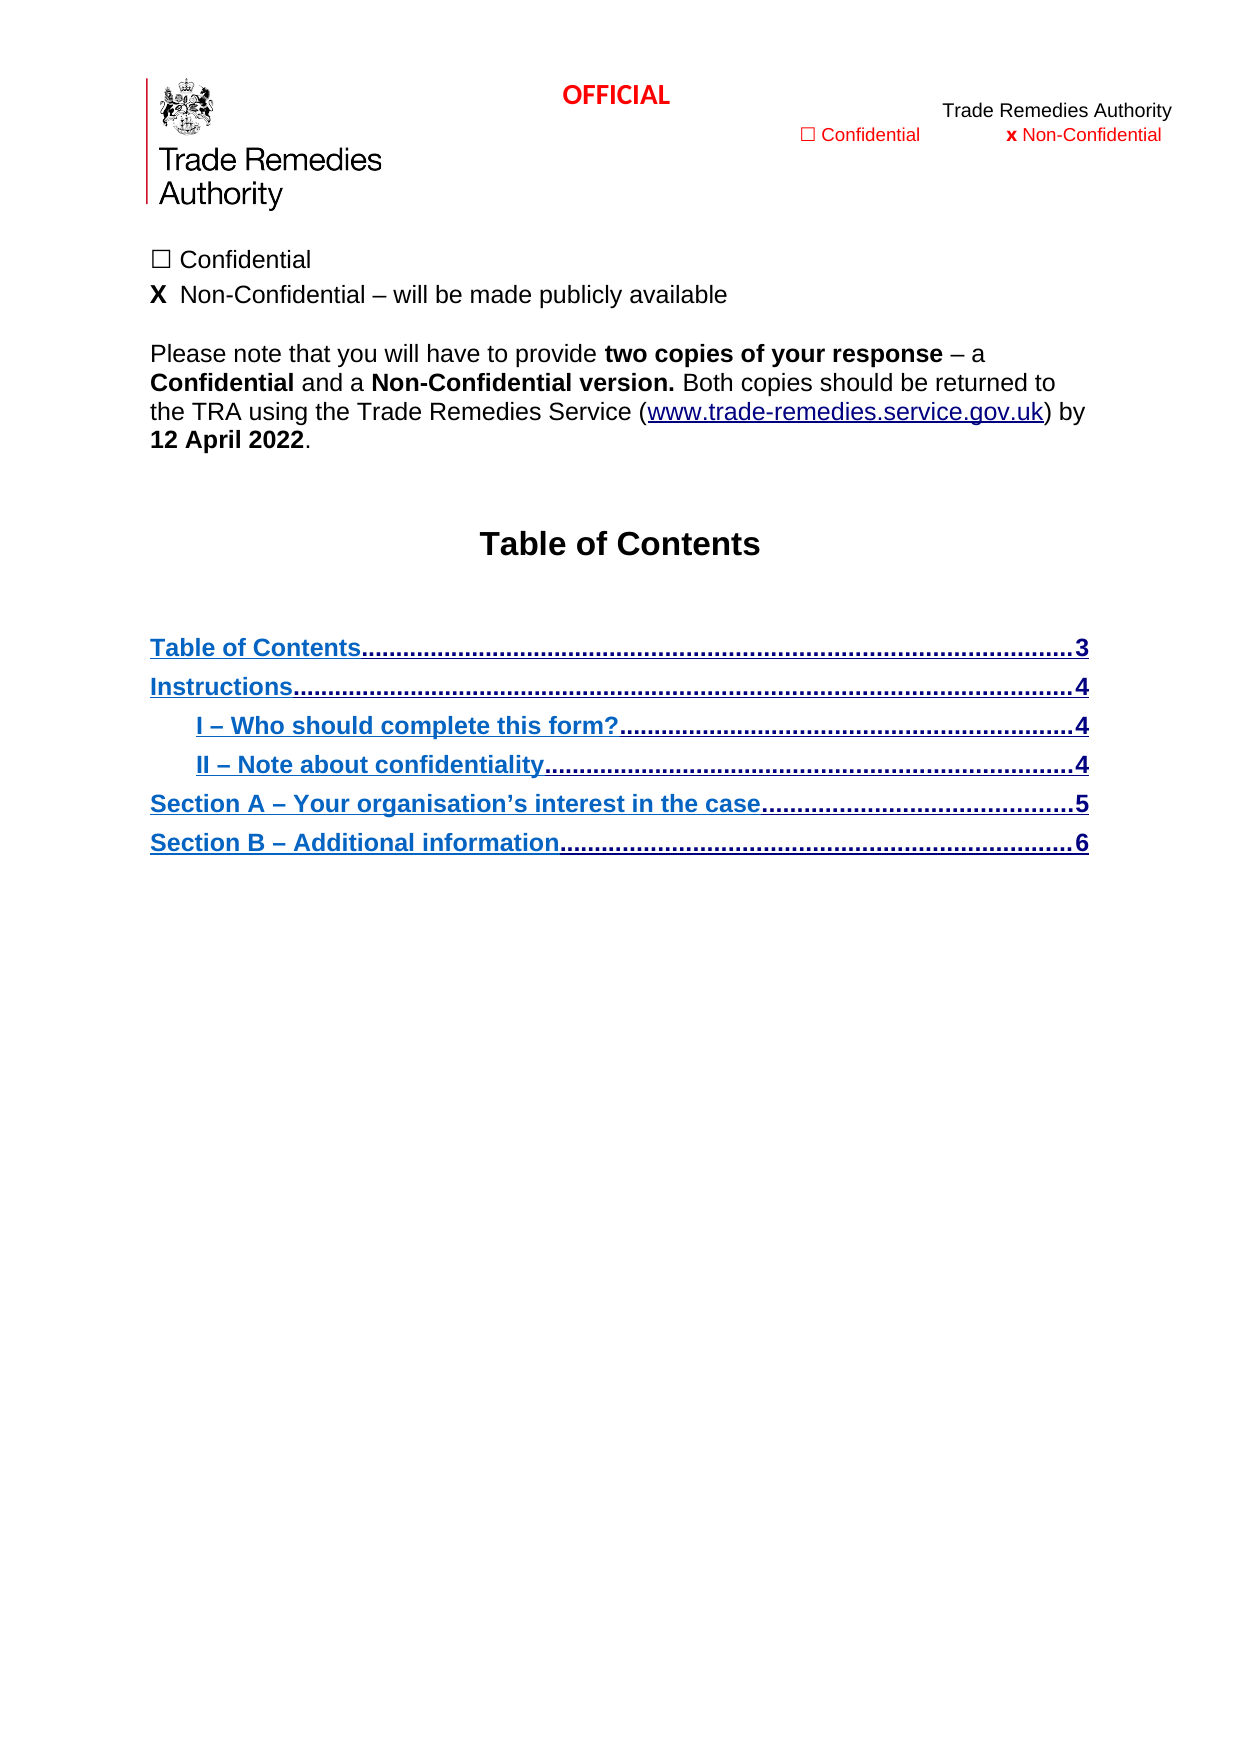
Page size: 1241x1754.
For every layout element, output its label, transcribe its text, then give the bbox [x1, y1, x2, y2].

text Please note that you will have to provide two copies of your response – a Confidential and a Non-Confidential version. Both copies should be returned to the TRA using the Trade Remedies Service (www.trade-remedies.service.gov.uk) by 12 April 2022. [150, 339, 1090, 454]
text X Non-Confidential – will be made publicly available [150, 276, 1090, 310]
text Instructions 4 [150, 672, 1090, 701]
text Section B – Additional information 6 [150, 828, 1090, 857]
text Table of Contents 3 [150, 633, 1090, 661]
text Section A – Your organisation’s interest in the case 5 [150, 789, 1090, 818]
text I – Who should complete this form? 4 [196, 711, 1090, 740]
subtitle Table of Contents [150, 524, 1090, 562]
text ☐ Confidential [150, 242, 1090, 276]
text II – Note about confidentiality 4 [196, 750, 1090, 779]
